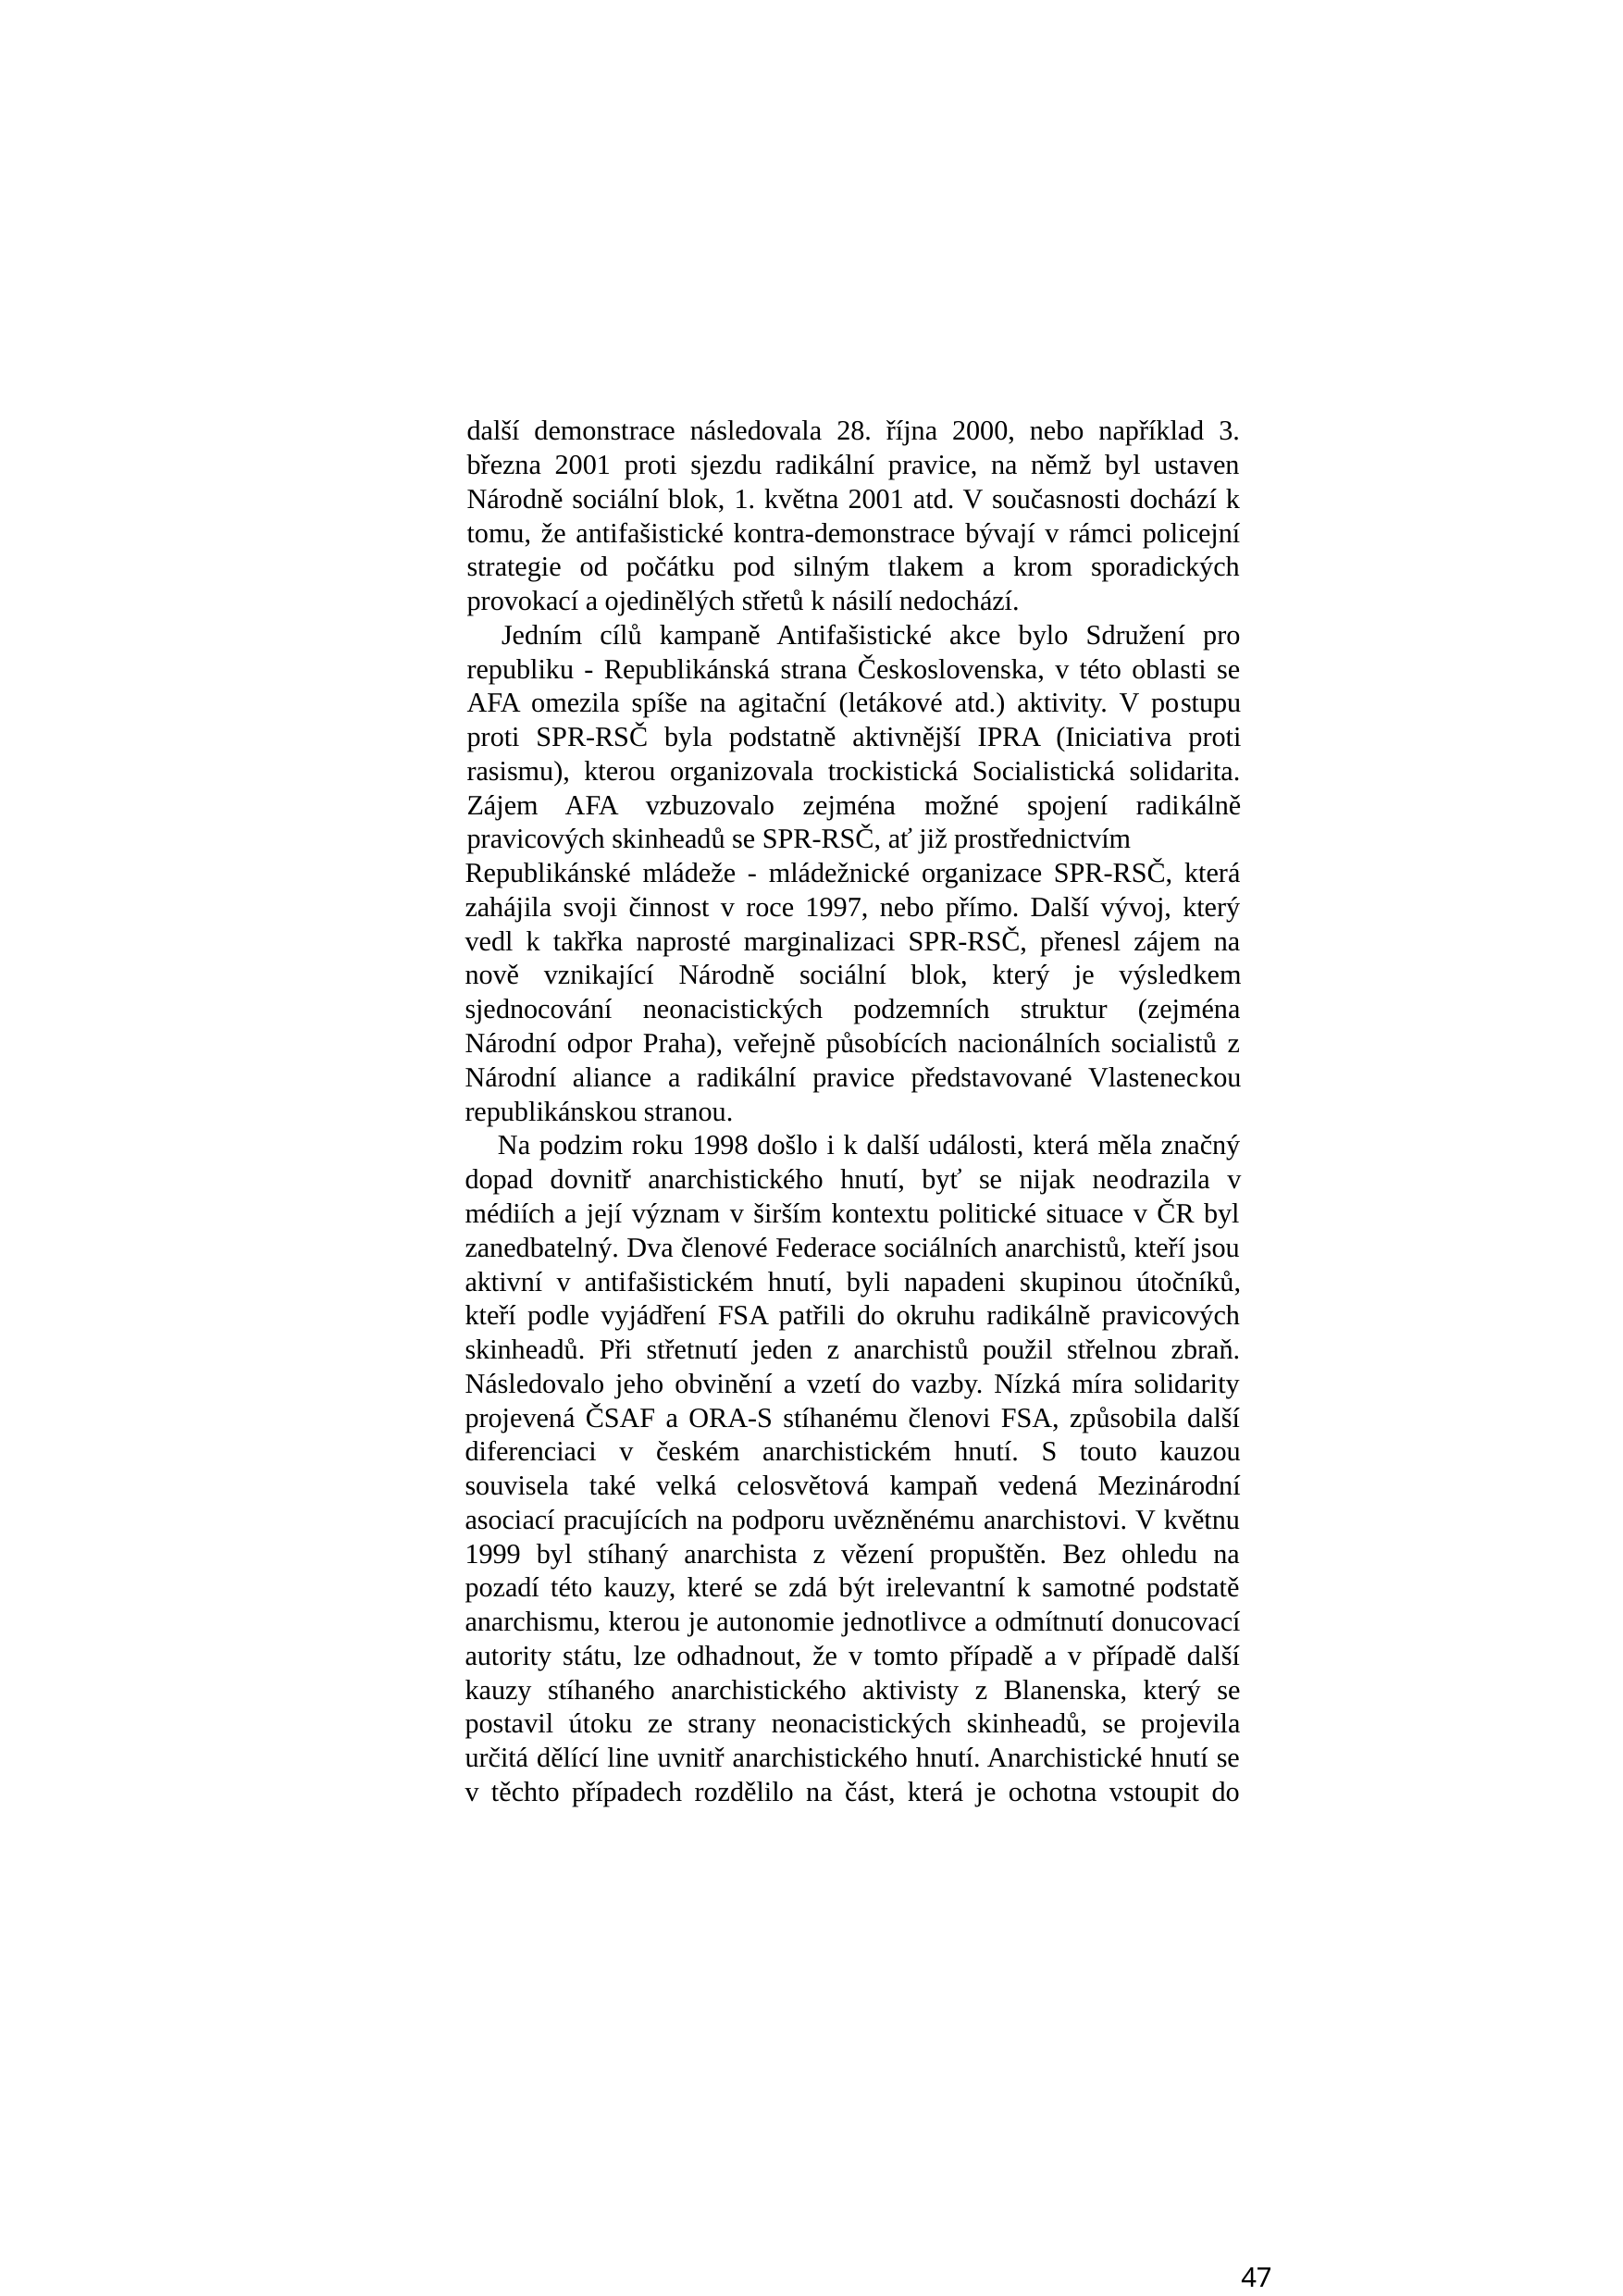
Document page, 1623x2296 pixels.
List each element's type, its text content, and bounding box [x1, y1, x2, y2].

text Republikánské mládeže - mládežnické organizace SPR-RSČ, která zahájila svoji činnost v roce 1997, nebo přímo. Další vývoj, který vedl k takřka naprosté marginalizaci SPR-RSČ, přenesl zájem na nově vznikající Národně sociální blok, který je výsled­kem sjednocování neonacistických podzemních struktur (zejména Národní odpor Praha), veřejně působících nacionálních socialistů z Národní aliance a radikální pravice představované Vlastenec­kou republikánskou stranou. [465, 855, 1241, 1127]
text Jedním cílů kampaně Antifašistické akce bylo Sdružení pro republiku - Republikánská strana Československa, v této oblasti se AFA omezila spíše na agitační (letákové atd.) aktivity. V po­stupu proti SPR-RSČ byla podstatně aktivnější IPRA (Iniciati­va proti rasismu), kterou organizovala trockistická Socialistická solidarita. Zájem AFA vzbuzovalo zejména možné spojení radi­kálně pravicových skinheadů se SPR-RSČ, ať již prostřednictvím [466, 617, 1241, 855]
text další demonstrace následovala 28. října 2000, nebo například 3. března 2001 proti sjezdu radikální pravice, na němž byl ustaven Národně sociální blok, 1. května 2001 atd. V současnosti dochází k tomu, že anti­fašistické kontra-demonstrace bývají v rámci policejní strategie od počátku pod silným tlakem a krom sporadických provokací a ojedinělých střetů k násilí nedochází. [466, 413, 1241, 617]
text Na podzim roku 1998 došlo i k další události, která měla značný dopad dovnitř anarchistického hnutí, byť se nijak ne­odrazila v médiích a její význam v širším kontextu politické situace v ČR byl zanedbatelný. Dva členové Federace sociálních anarchistů, kteří jsou aktivní v antifašistickém hnutí, byli napa­deni skupinou útočníků, kteří podle vyjádření FSA patřili do okruhu radikálně pravicových skinheadů. Při střetnutí jeden z anarchistů použil střelnou zbraň. Následovalo jeho obvinění a vzetí do vazby. Nízká míra solidarity projevená ČSAF a ORA-S stíhanému členovi FSA, způsobila další diferenciaci v českém anarchistickém hnutí. S touto kauzou souvisela také velká ce­losvětová kampaň vedená Mezinárodní asociací pracujících na podporu uvězněnému anarchistovi. V květnu 1999 byl stíhaný anarchista z vězení propuštěn. Bez ohledu na pozadí této kauzy, které se zdá být irelevantní k samotné podstatě anarchismu, kte­rou je autonomie jednotlivce a odmítnutí donucovací autority státu, lze odhadnout, že v tomto případě a v případě další kauzy stíhaného anarchistického aktivisty z Blanenska, který se posta­vil útoku ze strany neonacistických skinheadů, se projevila urči­tá dělící line uvnitř anarchistického hnutí. Anarchistické hnutí se v těchto případech rozdělilo na část, která je ochotna vstoupit do [465, 1127, 1241, 1808]
